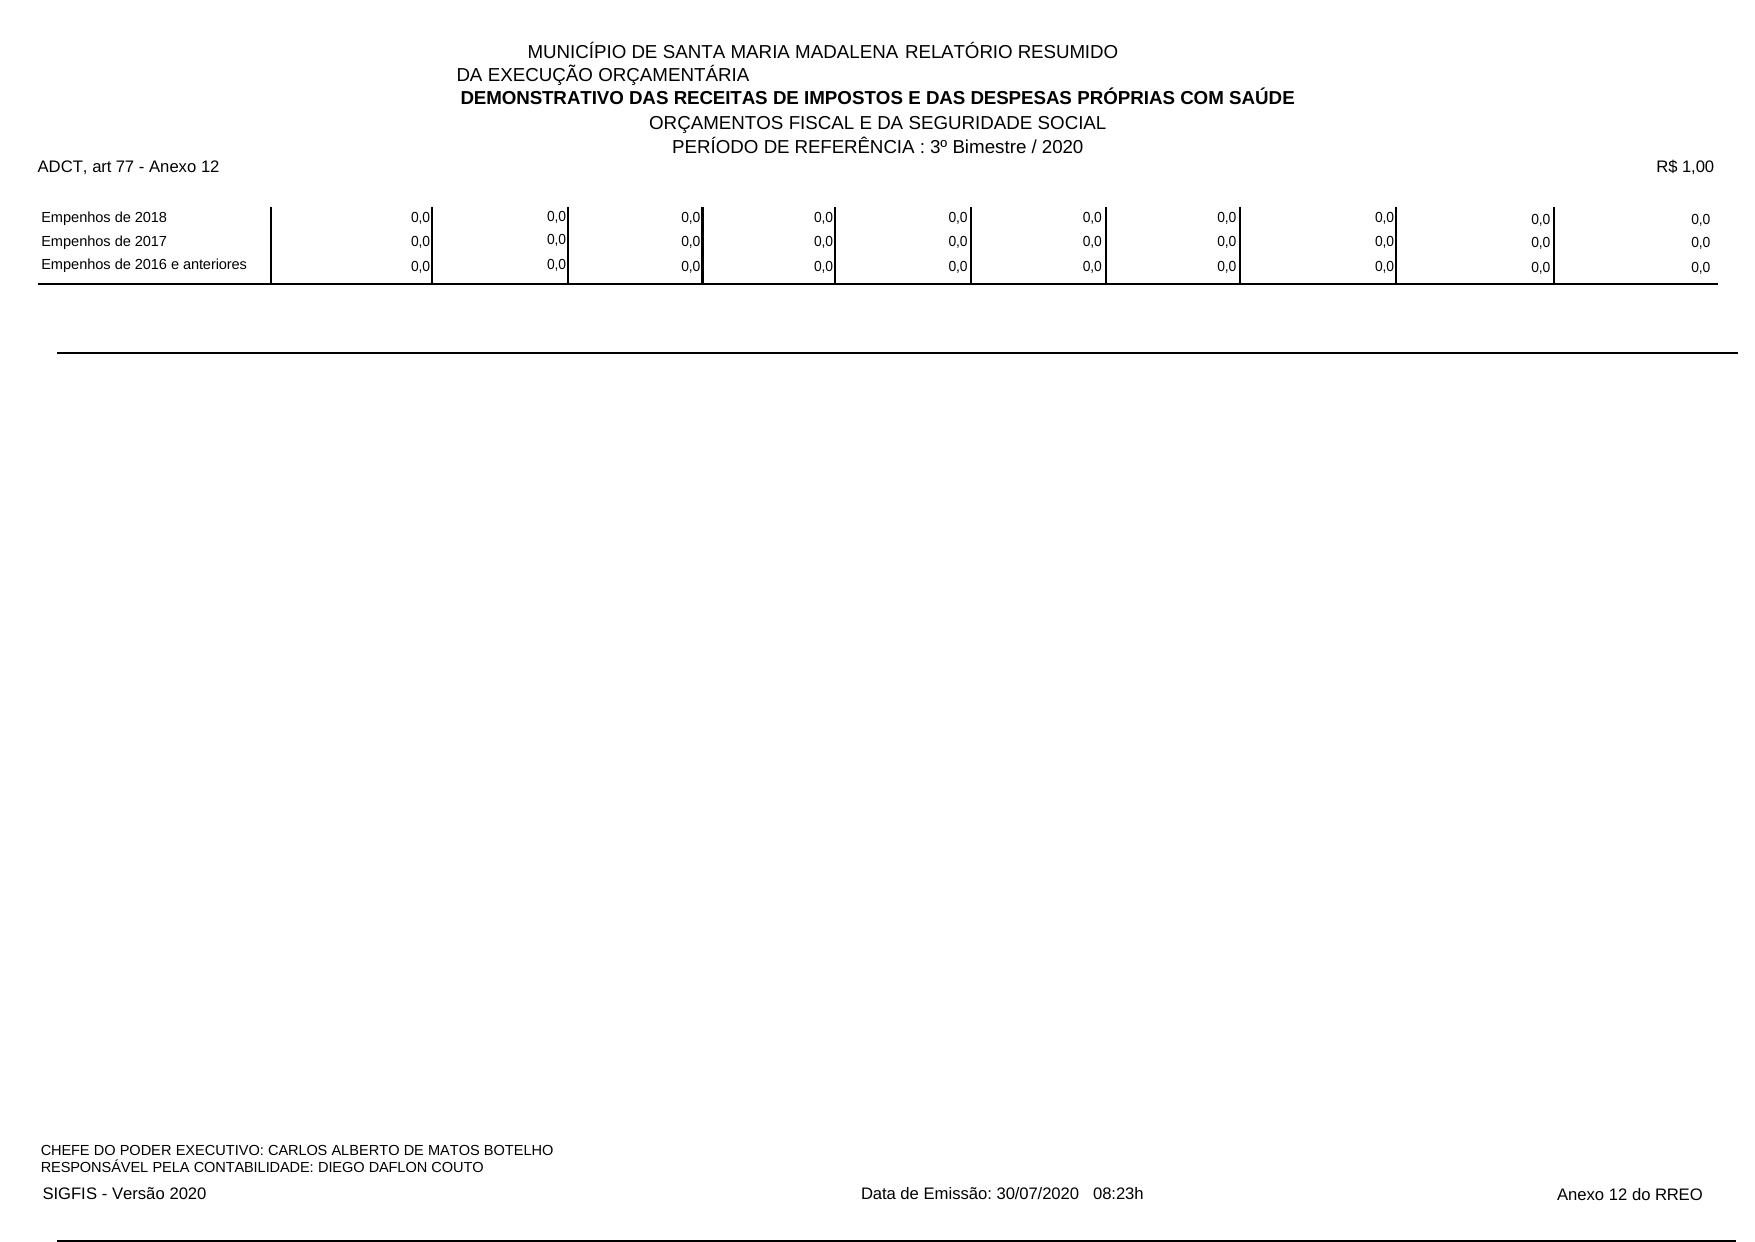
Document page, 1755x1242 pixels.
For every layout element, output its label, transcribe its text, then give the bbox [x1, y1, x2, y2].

table_cell 0,0 [433, 207, 567, 230]
table_cell 0,0 [972, 230, 1105, 254]
table_cell 0,0 [1241, 207, 1395, 230]
table_cell 0,0 [433, 254, 567, 283]
table_cell 0,0 [836, 230, 970, 254]
table_cell Empenhos de 2017 [38, 230, 270, 254]
table_cell 0,0 [704, 254, 834, 283]
table_cell 0,0 [1241, 230, 1395, 254]
table_cell 0,0 [1555, 207, 1718, 230]
table_cell 0,0 [1555, 254, 1718, 283]
table_cell 0,0 [433, 230, 567, 254]
table_cell Empenhos de 2016 e anteriores [38, 254, 270, 283]
table_cell Empenhos de 2018 [38, 207, 270, 230]
table_cell 0,0 [272, 207, 431, 230]
table_cell 0,0 [1107, 254, 1239, 283]
table_cell 0,0 [972, 254, 1105, 283]
table_cell 0,0 [836, 207, 970, 230]
table_cell 0,0 [836, 254, 970, 283]
table_cell 0,0 [1397, 230, 1553, 254]
table_cell 0,0 [1107, 230, 1239, 254]
table_cell 0,0 [704, 207, 834, 230]
table_cell 0,0 [1241, 254, 1395, 283]
table_cell 0,0 [972, 207, 1105, 230]
table_cell 0,0 [569, 254, 701, 283]
table_cell 0,0 [569, 207, 701, 230]
table_cell 0,0 [704, 230, 834, 254]
table_cell 0,0 [272, 230, 431, 254]
table_cell 0,0 [569, 230, 701, 254]
table_cell 0,0 [1107, 207, 1239, 230]
table_cell 0,0 [1555, 230, 1718, 254]
table_cell 0,0 [1397, 207, 1553, 230]
table_cell 0,0 [272, 254, 431, 283]
table_cell 0,0 [1397, 254, 1553, 283]
